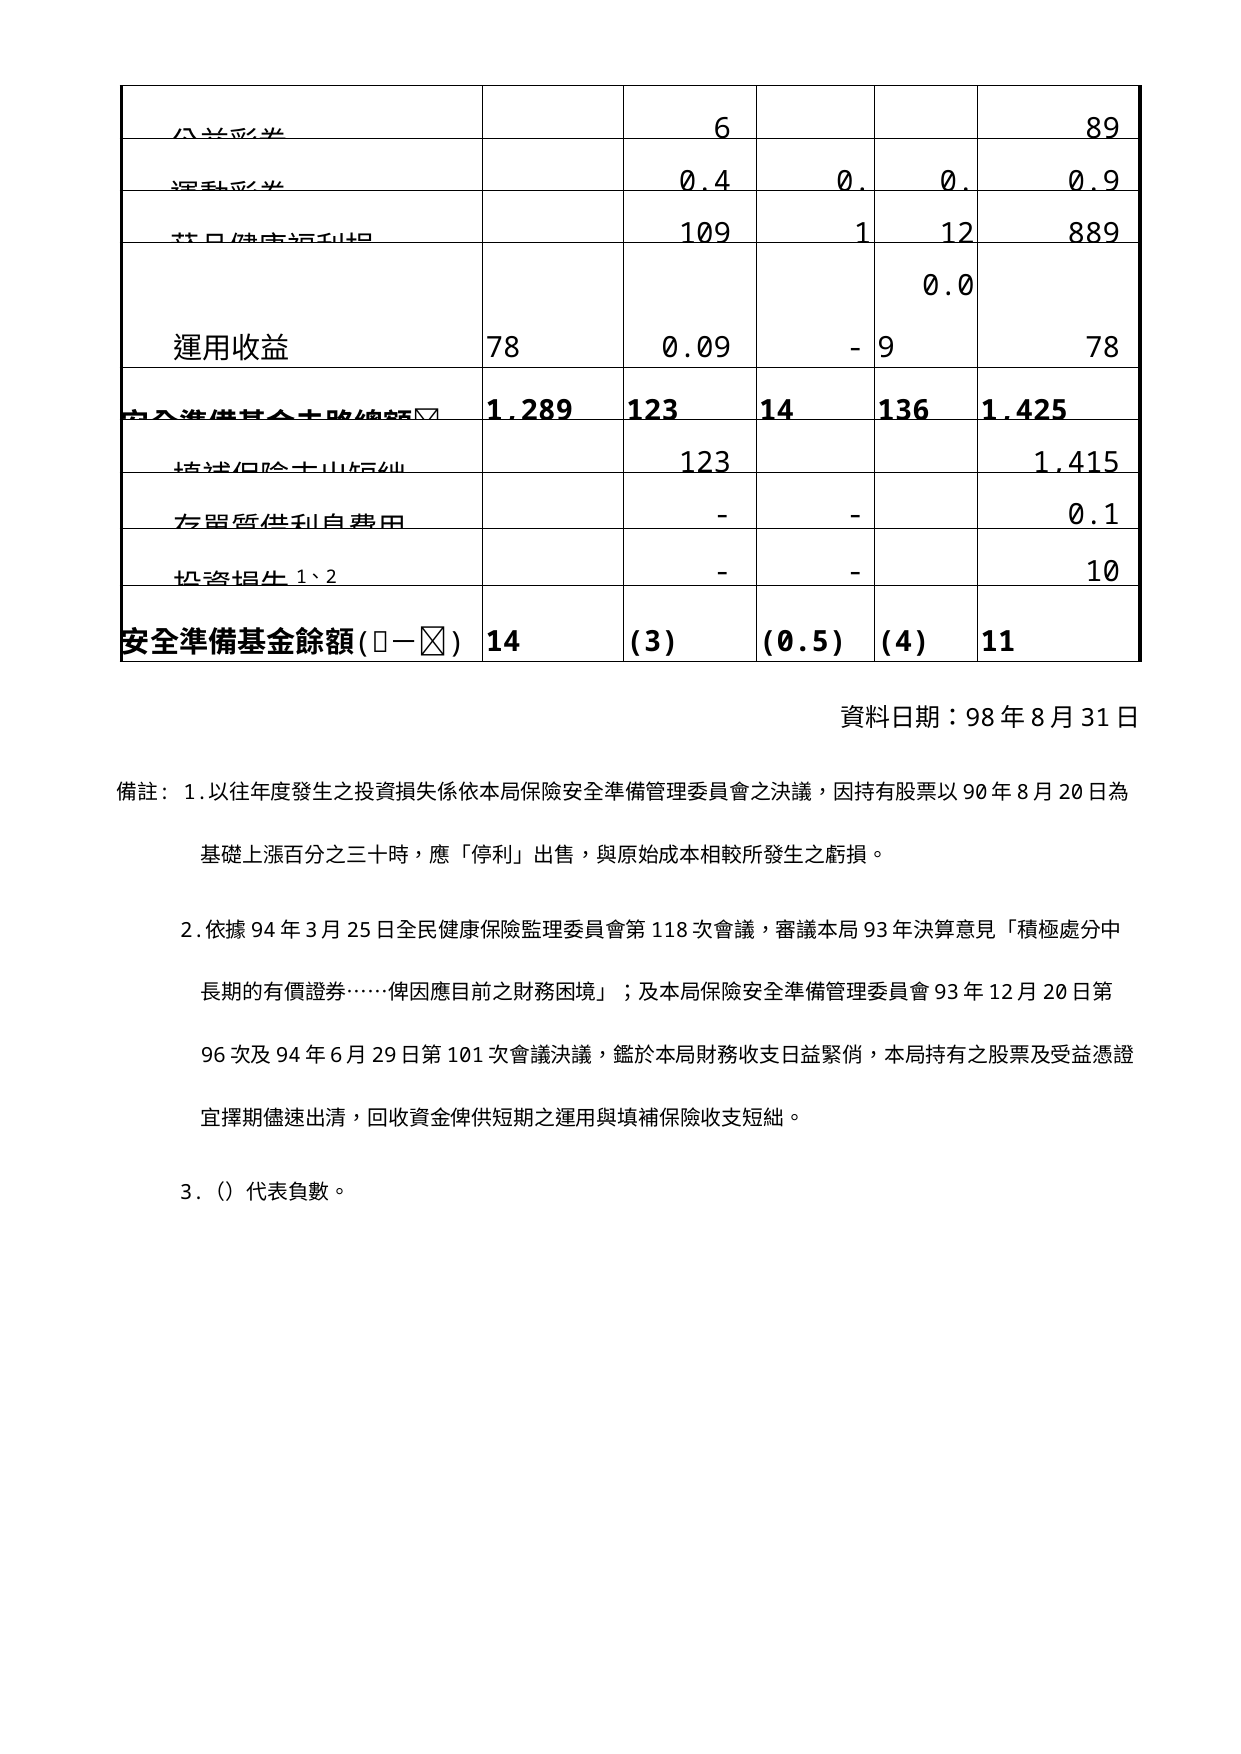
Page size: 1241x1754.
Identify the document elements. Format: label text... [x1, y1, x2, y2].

table_cell 安全準備基金去路總額 [123, 368, 482, 419]
table_cell 14 [483, 586, 623, 661]
table_cell 0.09 [875, 243, 977, 367]
table_cell 1,425 [978, 368, 1138, 419]
table_cell - [875, 529, 977, 585]
table_cell 121 [875, 191, 977, 242]
table_cell 投資損失1、2 [123, 529, 482, 585]
table_cell 0.2 [840, 172, 847, 185]
text 2.依據94年3月25日全民健康保險監理委員會第118次會議，審議本局93年決算意見「積極處分中長期的有價證券……俾因應目前之財務困境」；及本局保險安全準備管理委員會93年12月20日第96次及94年6月29日第101次會議決議，鑑於本局財務收支日益緊俏，本局持有之股票及受益憑證宜擇期儘速出清，回收資金俾供短期之運用與填補保險收支短絀。 [180, 887, 1140, 1137]
text 資料日期：98年8月31日 [85, 674, 1140, 737]
table_cell 0.1 [978, 473, 1138, 528]
table_cell 889 [978, 191, 1138, 242]
table_cell 0.1 [483, 473, 623, 528]
table_cell 0.9 [978, 139, 1138, 189]
table_cell 0.09 [624, 243, 756, 367]
table_cell 10 [483, 529, 623, 585]
table_cell 0.4 [624, 139, 756, 189]
table_cell 10 [978, 529, 1138, 585]
table_cell 0.6 [945, 176, 952, 189]
table_cell 136 [875, 420, 977, 471]
table_cell 填補保險支出短絀 [123, 420, 482, 471]
table_cell (3) [624, 586, 756, 661]
table_cell 存單質借利息費用 [123, 473, 482, 528]
table_cell 89 [978, 86, 1138, 137]
table_cell 14 [757, 420, 874, 471]
table_cell 1 [757, 86, 874, 137]
table_cell - [875, 473, 977, 528]
table_cell 0.3 [483, 139, 623, 189]
table_cell 78 [483, 243, 623, 367]
table_cell 136 [875, 368, 977, 419]
table_cell 0.6 [943, 172, 950, 185]
table_cell 109 [624, 191, 756, 242]
table_cell 運動彩券 [123, 139, 482, 189]
table_cell 安全準備基金餘額(－) [123, 586, 482, 661]
table_cell 0.2 [757, 139, 874, 189]
table_cell 公益彩券 [123, 86, 482, 137]
table_cell 14 [757, 368, 874, 419]
table_cell - [624, 529, 756, 585]
table_cell 78 [978, 243, 1138, 367]
text 3.（）代表負數。 [169, 1149, 1140, 1212]
table_cell 菸品健康福利捐 [123, 191, 482, 242]
table_cell 82 [483, 86, 623, 137]
text 備註: 1.以往年度發生之投資損失係依本局保險安全準備管理委員會之決議，因持有股票以90年8月20日為基礎上漲百分之三十時，應「停利」出售，與原始成本相較所發生之虧損。 [116, 749, 1140, 874]
table_cell - [757, 529, 874, 585]
table_cell 0.2 [842, 176, 849, 189]
table_cell 11 [978, 586, 1138, 661]
table_cell 12 [757, 191, 874, 242]
table_cell 123 [624, 420, 756, 471]
table_cell 1,289 [483, 368, 623, 419]
table_cell 768 [483, 191, 623, 242]
table_cell - [757, 473, 874, 528]
table_cell - [624, 473, 756, 528]
table_cell 1,415 [978, 420, 1138, 471]
table_cell - [757, 243, 874, 367]
table_cell (0.5) [757, 586, 874, 661]
table_cell 運用收益 [123, 243, 482, 367]
table_cell 7 [875, 86, 977, 137]
table_cell 123 [624, 368, 756, 419]
table_cell (4) [875, 586, 977, 661]
table_cell 6 [624, 86, 756, 137]
table_cell 0.6 [875, 139, 977, 189]
table_cell 1,279 [483, 420, 623, 471]
